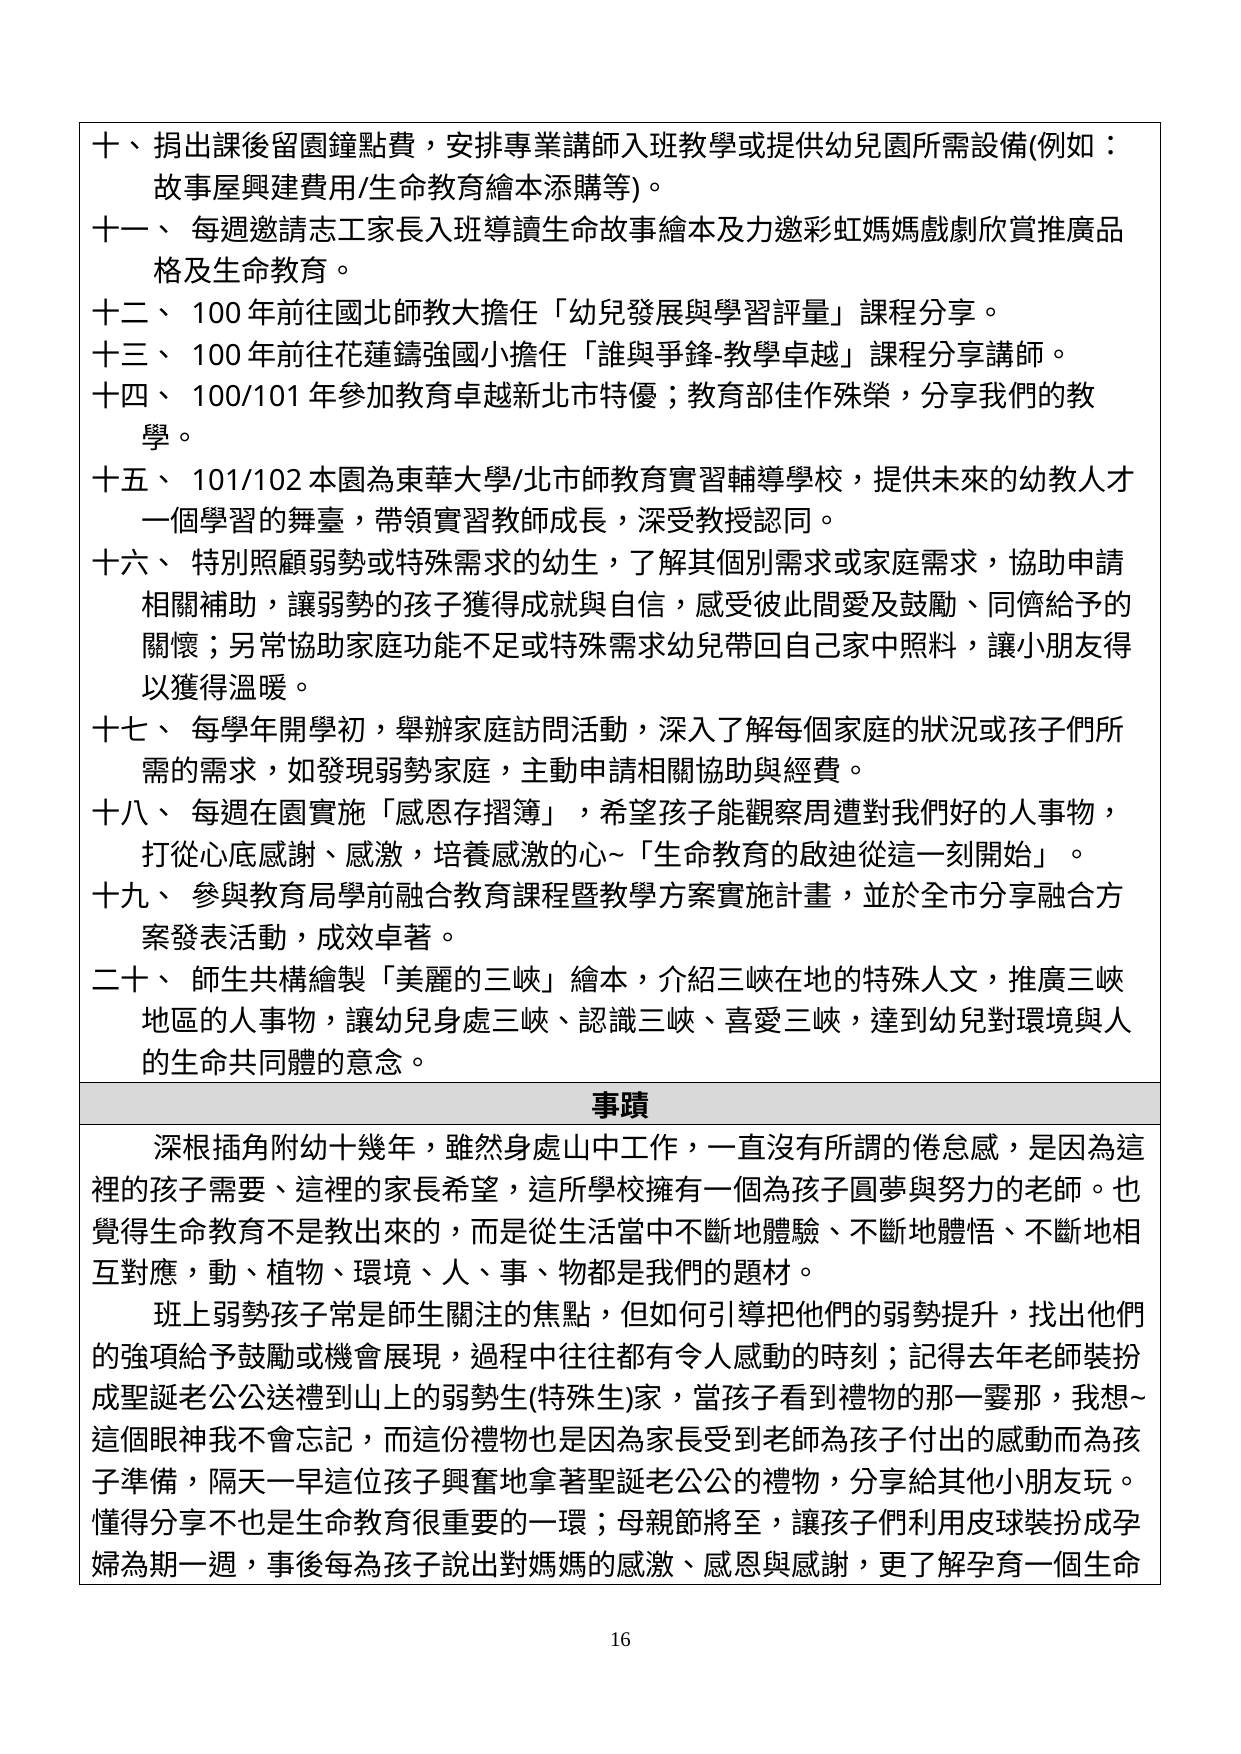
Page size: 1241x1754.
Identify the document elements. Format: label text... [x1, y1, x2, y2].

table_cell 事蹟 [80, 1083, 1160, 1124]
table_cell 深根插角附幼十幾年，雖然身處山中工作，一直沒有所謂的倦怠感，是因為這裡的孩子需要、這裡的家長希望，這所學校擁有一個為孩子圓夢與努力的老師。也覺得生命教育不是教出來的，而是從生活當中不斷地體驗、不斷地體悟、不斷地相互對應，動、植物、環境、人、事、物都是我們的題材。 班上弱勢孩子常是師生關注的焦點，但如何引導把他們的弱勢提升，找出他們的強項給予鼓勵或機會展現，過程中往往都有令人感動的時刻；記得去年老師裝扮成聖誕老公公送禮到山上的弱勢生(特殊生)家，當孩子看到禮物的那一霎那，我想~這個眼神我不會忘記，而這份禮物也是因為家長受到老師為孩子付出的感動而為孩子準備，隔天一早這位孩子興奮地拿著聖誕老公公的禮物，分享給其他小朋友玩。懂得分享不也是生命教育很重要的一環；母親節將至，讓孩子們利用皮球裝扮成孕婦為期一週，事後每為孩子說出對媽媽的感激、感恩與感謝，更了解孕育一個生命 [80, 1125, 1160, 1584]
table_cell 已連續多年發現班上有特殊需求的孩子，每年親自並自費所需醫療費，帶孩子前往社區醫院進行聯合評估，並積極參與該生每週到醫院復健的工作，讓弱勢孩子的學習在班上能融入其中。 協助特殊需求的孩子在班級上建立自信，給與適時的表現機會與鼓勵，讓其弱勢或特殊需求的孩子也能獲得成就感。 實施師生與環境的生命教育課程~蝴蝶.生命樹，並將其紀錄在師生共構繪本中。 創作師生共同經歷的生命故事~「小小插角.大大愛」，並將其繪製出繪本提供大家收藏。 102年推動並辦理集愛募款送愛到苗栗色舞繞民族教育學園~親師生募得三萬元及添購一臺電子琴。 聖誕節系列活動中~「每兩年舉辦聖誕老公公送禮到你家囉！」(老師扮演聖誕老公公親自準備禮物並深入山區送愛給孩子們) 因地處偏遠山區，每年規劃師生至板橋藝文中心參與戲劇欣賞，利用戲劇元素給孩子們更多的生命觸動(欣賞日本兒童劇團兒童劇演出)。 母親節系列活動，讓孩子們以感恩的心繪製圍裙、製作愛的花束、愛的餅乾及畫我媽媽等，甚至請小朋友為期一週變成孕婦，體驗母親的辛勞，並設計兩周的「愛我家人優惠卷」活動，深受家長們感動與支持。 在歲末之際帶領小朋友前往臨近的社區或仁愛之家等，陪伴阿公、阿嬤度過幸福的一天。 捐出課後留園鐘點費，安排專業講師入班教學或提供幼兒園所需設備(例如：故事屋興建費用/生命教育繪本添購等)。 每週邀請志工家長入班導讀生命故事繪本及力邀彩虹媽媽戲劇欣賞推廣品格及生命教育。 100年前往國北師教大擔任「幼兒發展與學習評量」課程分享。 100年前往花蓮鑄強國小擔任「誰與爭鋒-教學卓越」課程分享講師。 100/101年參加教育卓越新北市特優；教育部佳作殊榮，分享我們的教學。 101/102本園為東華大學/北市師教育實習輔導學校，提供未來的幼教人才一個學習的舞臺，帶領實習教師成長，深受教授認同。 特別照顧弱勢或特殊需求的幼生，了解其個別需求或家庭需求，協助申請相關補助，讓弱勢的孩子獲得成就與自信，感受彼此間愛及鼓勵、同儕給予的關懷；另常協助家庭功能不足或特殊需求幼兒帶回自己家中照料，讓小朋友得以獲得溫暖。 每學年開學初，舉辦家庭訪問活動，深入了解每個家庭的狀況或孩子們所需的需求，如發現弱勢家庭，主動申請相關協助與經費。 每週在園實施「感恩存摺簿」，希望孩子能觀察周遭對我們好的人事物，打從心底感謝、感激，培養感激的心~「生命教育的啟迪從這一刻開始」。 參與教育局學前融合教育課程暨教學方案實施計畫，並於全市分享融合方案發表活動，成效卓著。 師生共構繪製「美麗的三峽」繪本，介紹三峽在地的特殊人文，推廣三峽地區的人事物，讓幼兒身處三峽、認識三峽、喜愛三峽，達到幼兒對環境與人的生命共同體的意念。 [80, 123, 1160, 1082]
